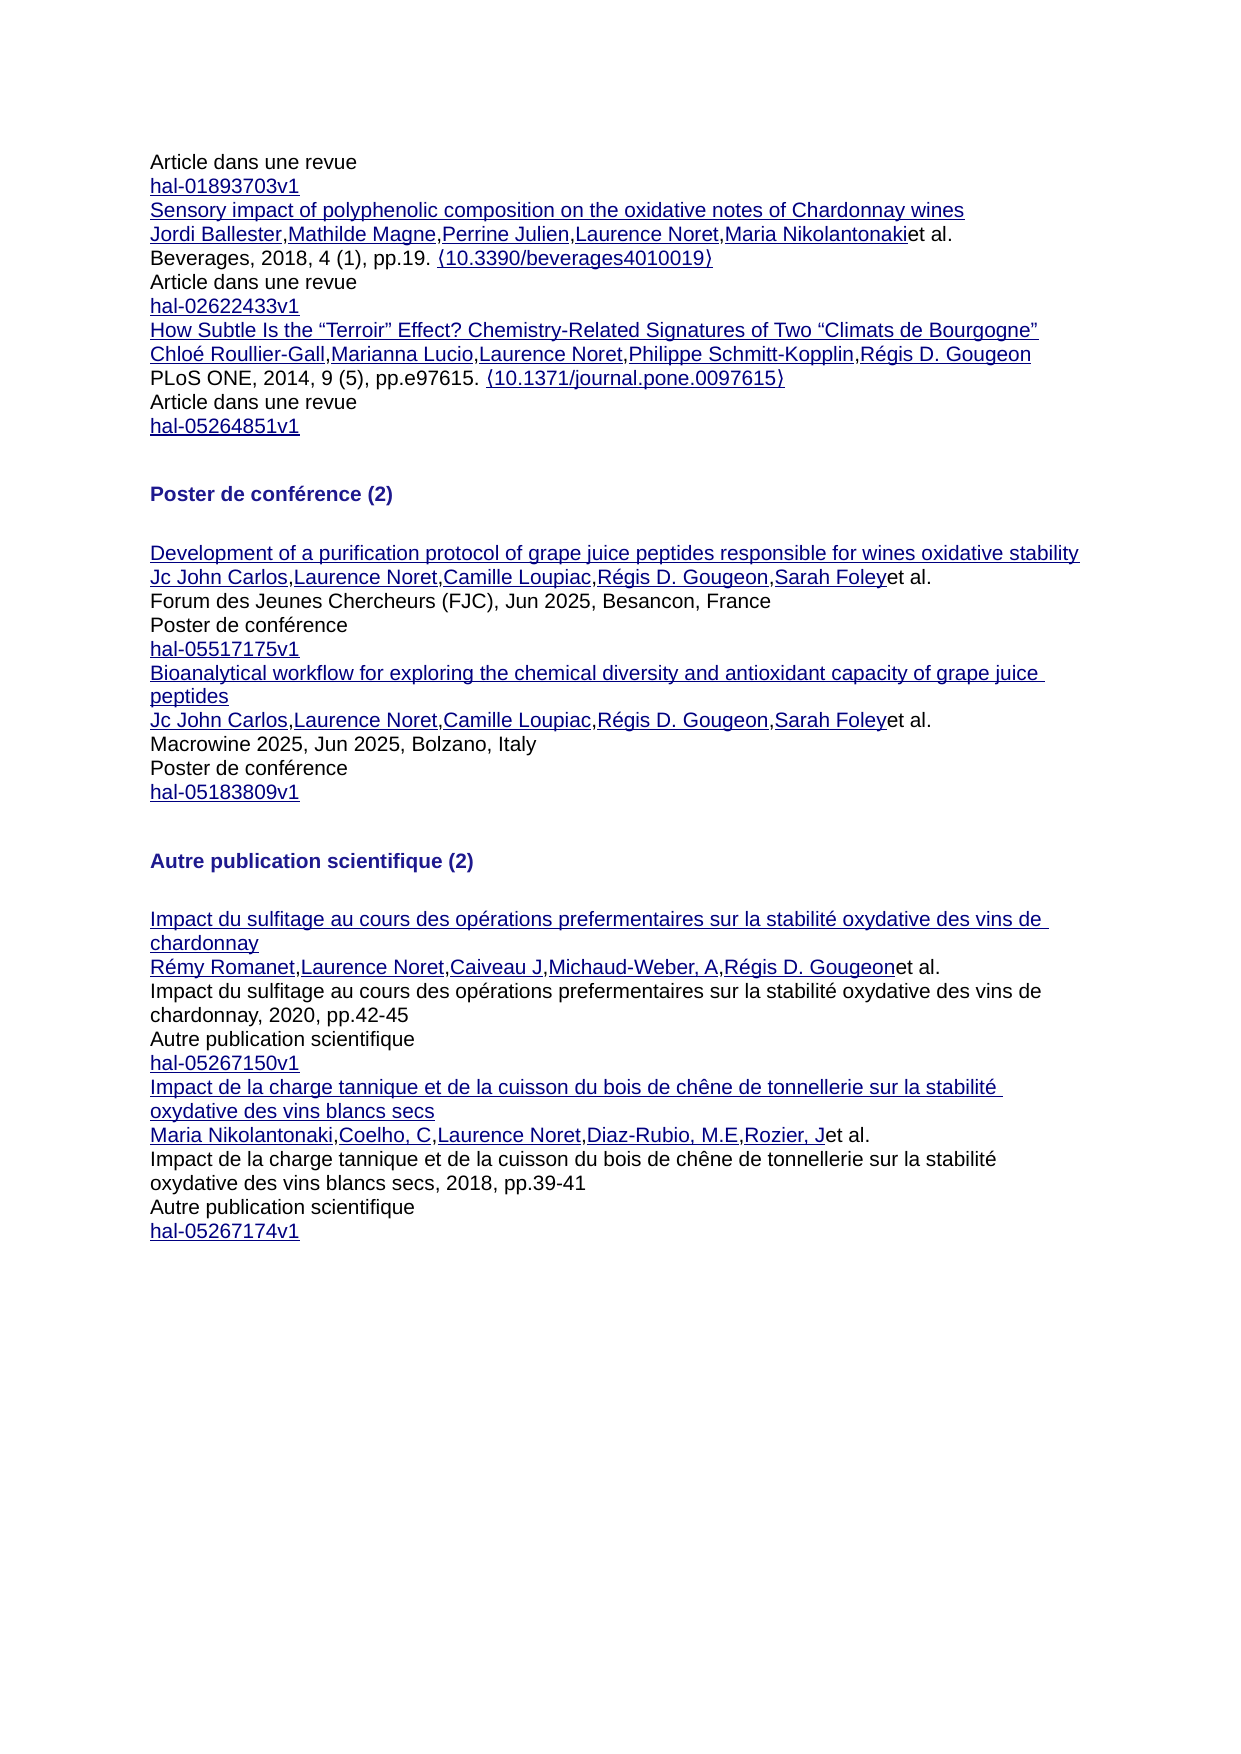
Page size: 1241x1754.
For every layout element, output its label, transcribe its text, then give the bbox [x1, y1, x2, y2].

subtitle Autre publication scientifique (2) [150, 849, 1090, 873]
table_cell Article dans une revue hal-01893703v1 [150, 150, 1090, 198]
table_cell Sensory impact of polyphenolic composition on the oxidative notes of Chardonnay wines Jordi Ballester,Mathilde Magne,Perrine Julien,Laurence Noret,Maria Nikolantonakiet al. Beverages, 2018, 4 (1), pp.19. ⟨10.3390/beverages4010019⟩ Article dans une revue hal-02622433v1 [150, 198, 1090, 318]
table_cell Impact de la charge tannique et de la cuisson du bois de chêne de tonnellerie sur la stabilité oxydative des vins blancs secs Maria Nikolantonaki,Coelho, C,Laurence Noret,Diaz-Rubio, M.E,Rozier, Jet al. Impact de la charge tannique et de la cuisson du bois de chêne de tonnellerie sur la stabilité oxydative des vins blancs secs, 2018, pp.39-41 Autre publication scientifique hal-05267174v1 [150, 1075, 1090, 1243]
subtitle Poster de conférence (2) [150, 482, 1090, 506]
table_header Development of a purification protocol of grape juice peptides responsible for wines oxidative stability Jc John Carlos,Laurence Noret,Camille Loupiac,Régis D. Gougeon,Sarah Foleyet al. Forum des Jeunes Chercheurs (FJC), Jun 2025, Besancon, France Poster de conférence hal-05517175v1 [150, 541, 1090, 660]
table_cell How Subtle Is the “Terroir” Effect? Chemistry-Related Signatures of Two “Climats de Bourgogne” Chloé Roullier-Gall,Marianna Lucio,Laurence Noret,Philippe Schmitt-Kopplin,Régis D. Gougeon PLoS ONE, 2014, 9 (5), pp.e97615. ⟨10.1371/journal.pone.0097615⟩ Article dans une revue hal-05264851v1 [150, 318, 1090, 437]
table_header Impact du sulfitage au cours des opérations prefermentaires sur la stabilité oxydative des vins de chardonnay Rémy Romanet,Laurence Noret,Caiveau J,Michaud-Weber, A,Régis D. Gougeonet al. Impact du sulfitage au cours des opérations prefermentaires sur la stabilité oxydative des vins de chardonnay, 2020, pp.42-45 Autre publication scientifique hal-05267150v1 [150, 907, 1090, 1075]
table_cell Bioanalytical workflow for exploring the chemical diversity and antioxidant capacity of grape juice peptides Jc John Carlos,Laurence Noret,Camille Loupiac,Régis D. Gougeon,Sarah Foleyet al. Macrowine 2025, Jun 2025, Bolzano, Italy Poster de conférence hal-05183809v1 [150, 660, 1090, 804]
